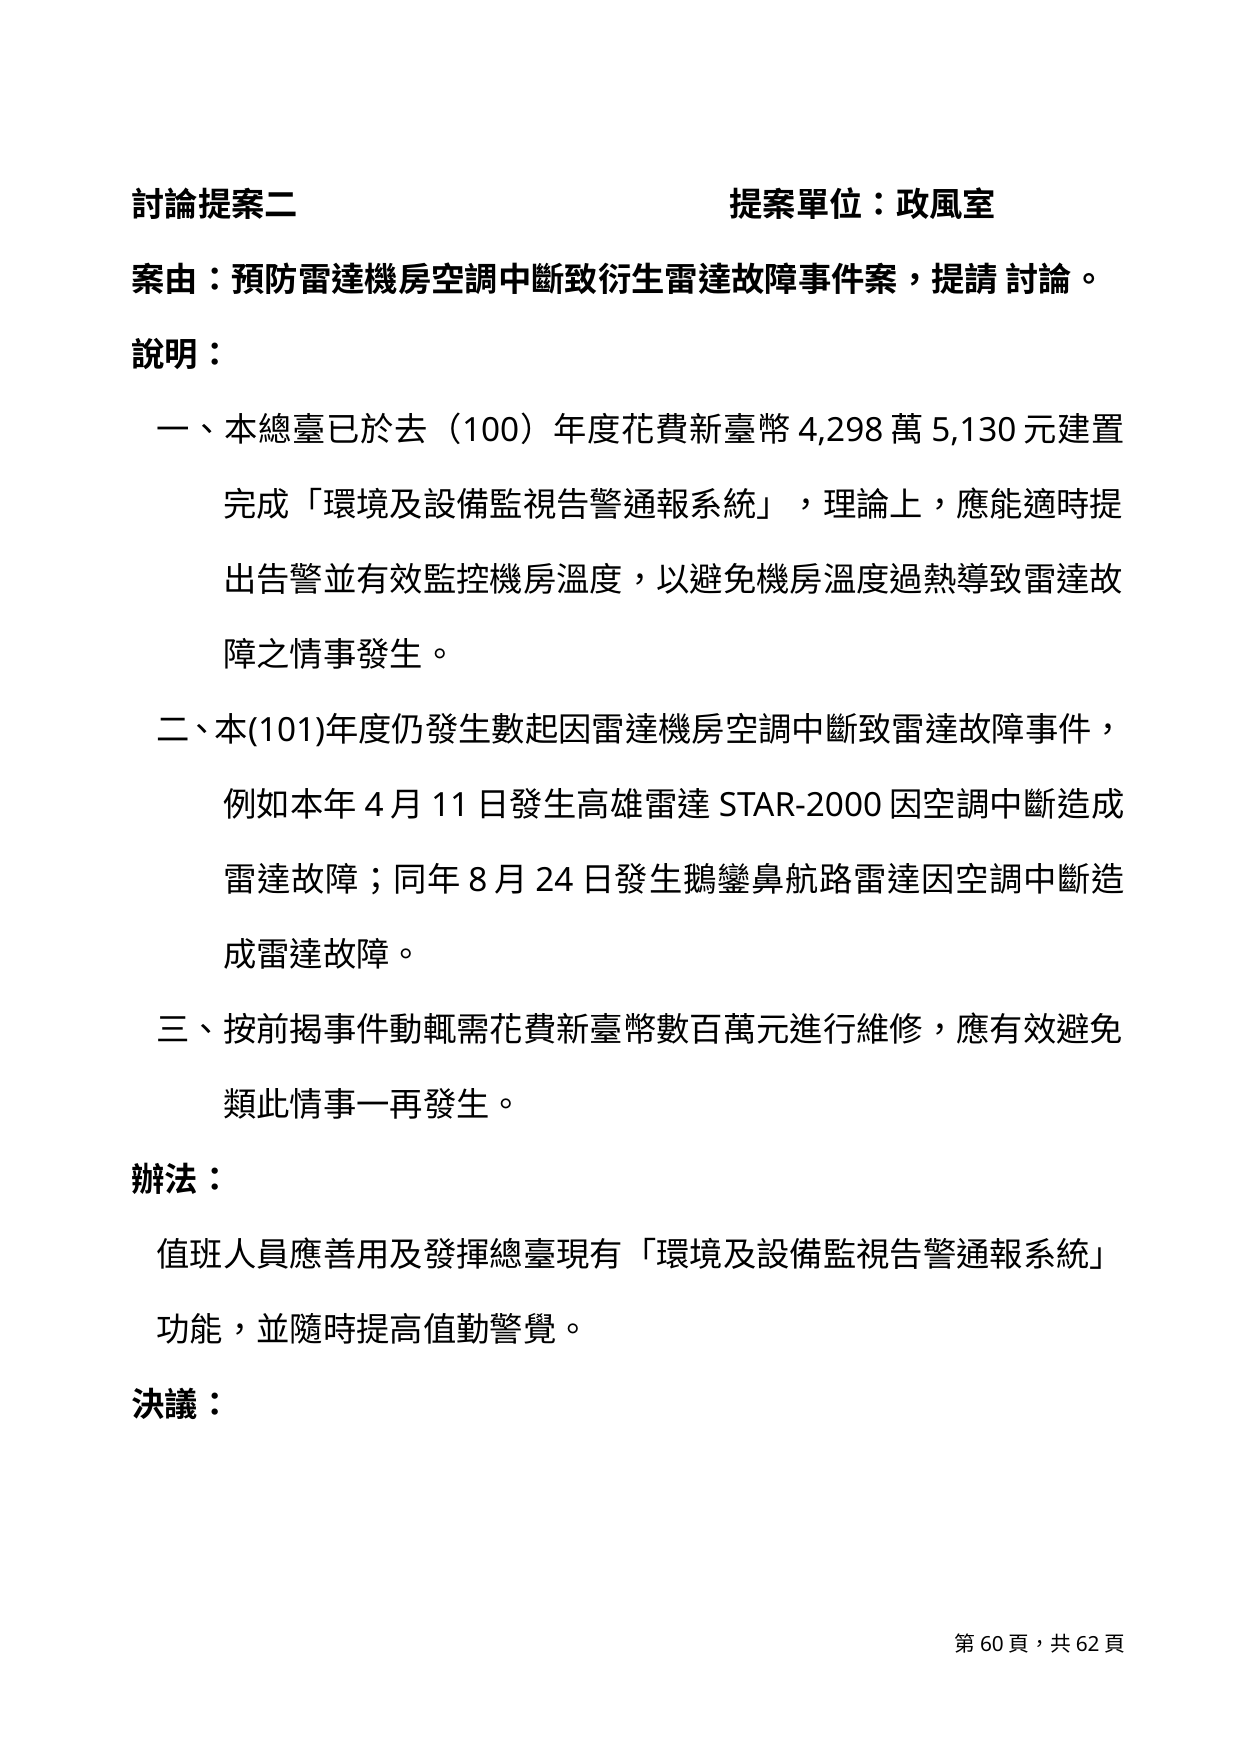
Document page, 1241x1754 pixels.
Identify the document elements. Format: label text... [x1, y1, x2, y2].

text 三、按前揭事件動輒需花費新臺幣數百萬元進行維修，應有效避免類此情事一再發生。 [156, 989, 1125, 1139]
text 辦法： [131, 1139, 1125, 1214]
text 決議： [131, 1364, 1125, 1439]
text 一、本總臺已於去（100）年度花費新臺幣4,298萬5,130元建置完成「環境及設備監視告警通報系統」，理論上，應能適時提出告警並有效監控機房溫度，以避免機房溫度過熱導致雷達故障之情事發生。 [156, 389, 1125, 689]
text 案由：預防雷達機房空調中斷致衍生雷達故障事件案，提請 討論。 [131, 239, 1125, 314]
text 值班人員應善用及發揮總臺現有「環境及設備監視告警通報系統」功能，並隨時提高值勤警覺。 [156, 1214, 1125, 1364]
text 討論提案二 提案單位：政風室 [131, 164, 1125, 239]
text 二、本(101)年度仍發生數起因雷達機房空調中斷致雷達故障事件，例如本年4月11日發生高雄雷達STAR-2000因空調中斷造成雷達故障；同年8月24日發生鵝鑾鼻航路雷達因空調中斷造成雷達故障。 [156, 689, 1125, 989]
text 說明： [131, 314, 1125, 389]
